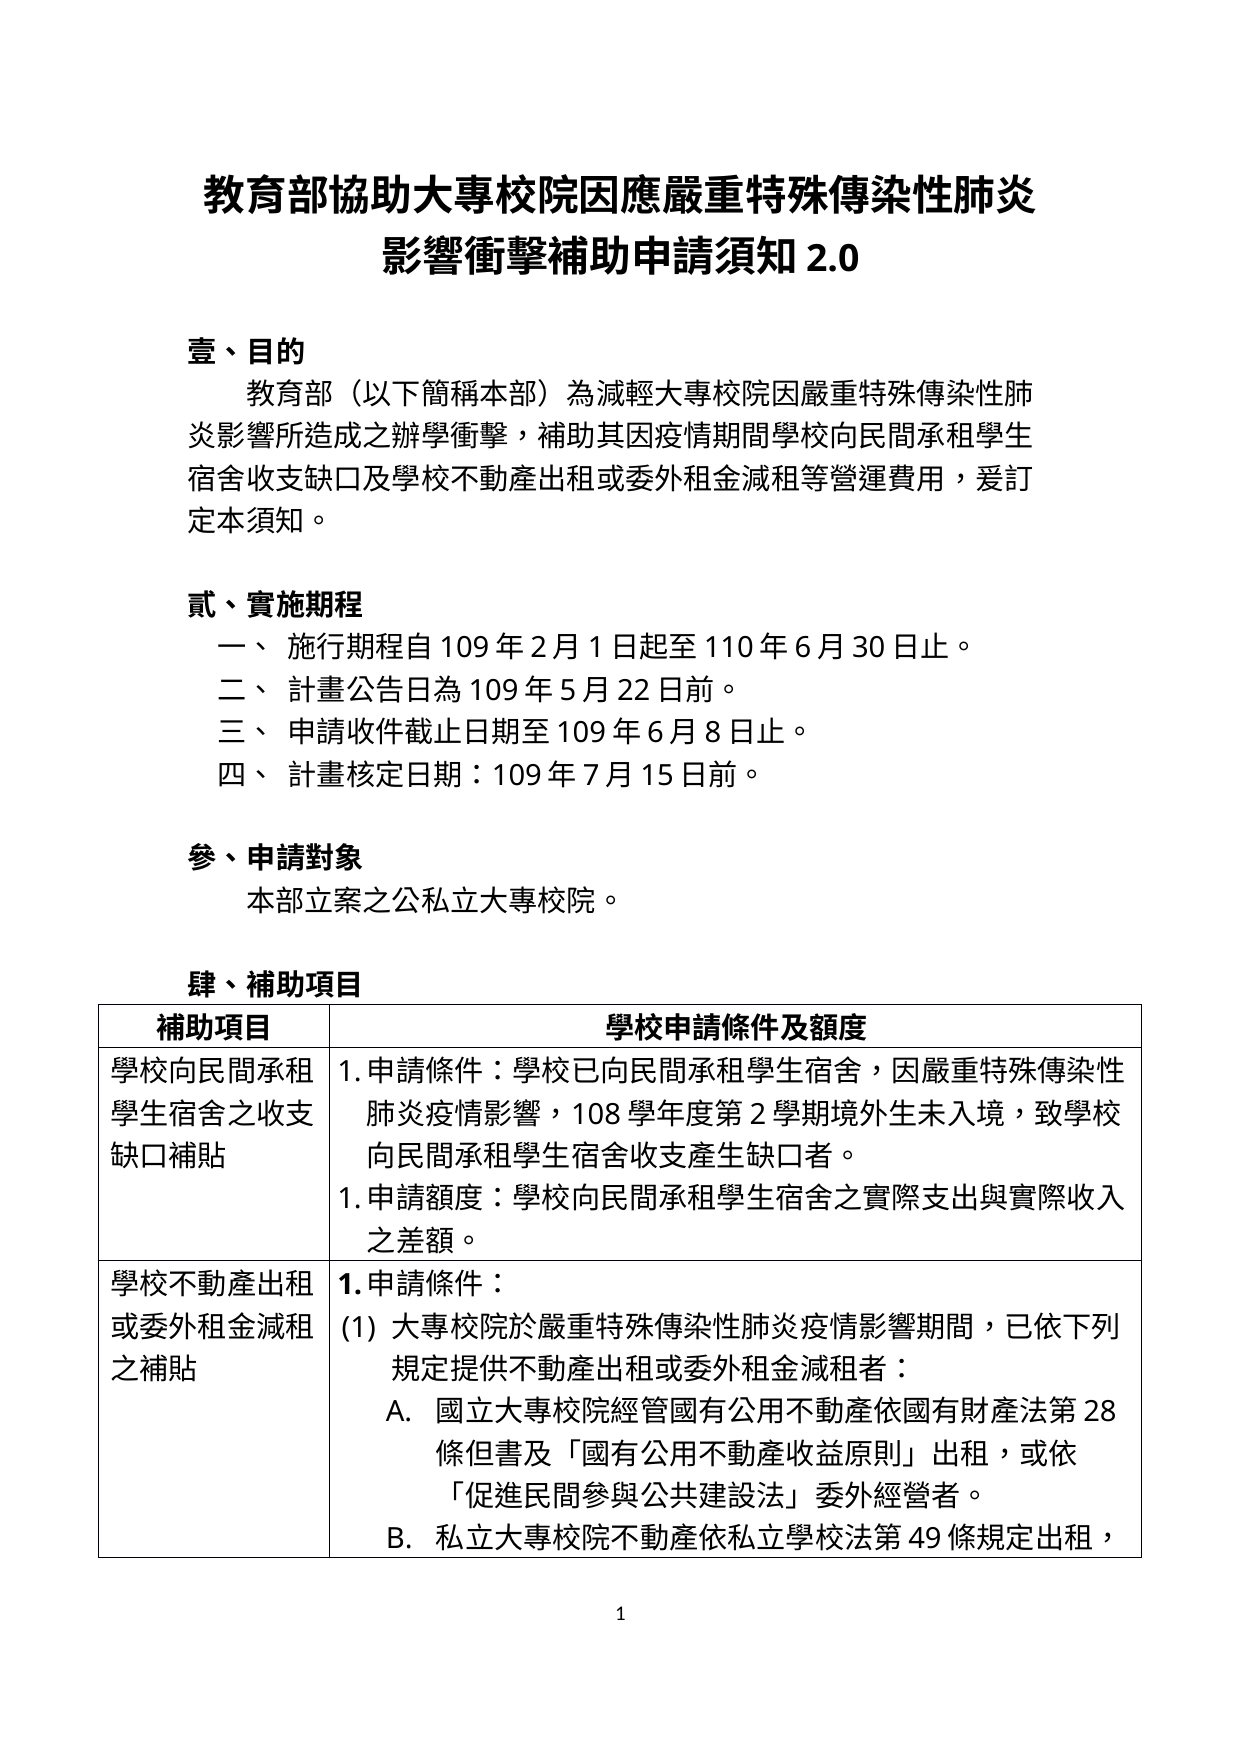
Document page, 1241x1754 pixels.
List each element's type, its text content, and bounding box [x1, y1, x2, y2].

list 實施期程 [187, 582, 1053, 624]
text 本部立案之公私立大專校院。 [187, 877, 1053, 920]
list 申請收件截止日期至109年6月8日止。 [217, 709, 1053, 751]
list 施行期程自109年2月1日起至110年6月30日止。 [217, 624, 1053, 666]
list 計畫核定日期：109年7月15日前。 [217, 751, 1053, 793]
table_cell 學校向民間承租學生宿舍之收支缺口補貼 [99, 1048, 329, 1260]
table_header 補助項目 [99, 1005, 329, 1047]
table_cell 申請條件：學校已向民間承租學生宿舍，因嚴重特殊傳染性肺炎疫情影響，108學年度第2學期境外生未入境，致學校向民間承租學生宿舍收支產生缺口者。 申請額度：學校向民間承租學生宿舍之實際支出與實際收入之差額。 [330, 1048, 1141, 1260]
table_cell 申請條件： 大專校院於嚴重特殊傳染性肺炎疫情影響期間，已依下列規定提供不動產出租或委外租金減租者： 國立大專校院經管國有公用不動產依國有財產法第28條但書及「國有公用不動產收益原則」出租，或依「促進民間參與公共建設法」委外經營者。 私立大專校院不動產依私立學校法第49條規定出租， [330, 1261, 1141, 1557]
list 計畫公告日為109年5月22日前。 [217, 666, 1053, 709]
text 教育部協助大專校院因應嚴重特殊傳染性肺炎影響衝擊補助申請須知2.0 [187, 162, 1053, 283]
list 目的 [187, 328, 1053, 371]
table_header 學校申請條件及額度 [330, 1005, 1141, 1047]
table_cell 學校不動產出租或委外租金減租之補貼 [99, 1261, 329, 1557]
list 補助項目 [187, 961, 1053, 1004]
text 教育部（以下簡稱本部）為減輕大專校院因嚴重特殊傳染性肺炎影響所造成之辦學衝擊，補助其因疫情期間學校向民間承租學生宿舍收支缺口及學校不動產出租或委外租金減租等營運費用，爰訂定本須知。 [187, 371, 1053, 540]
list 申請對象 [187, 835, 1053, 877]
